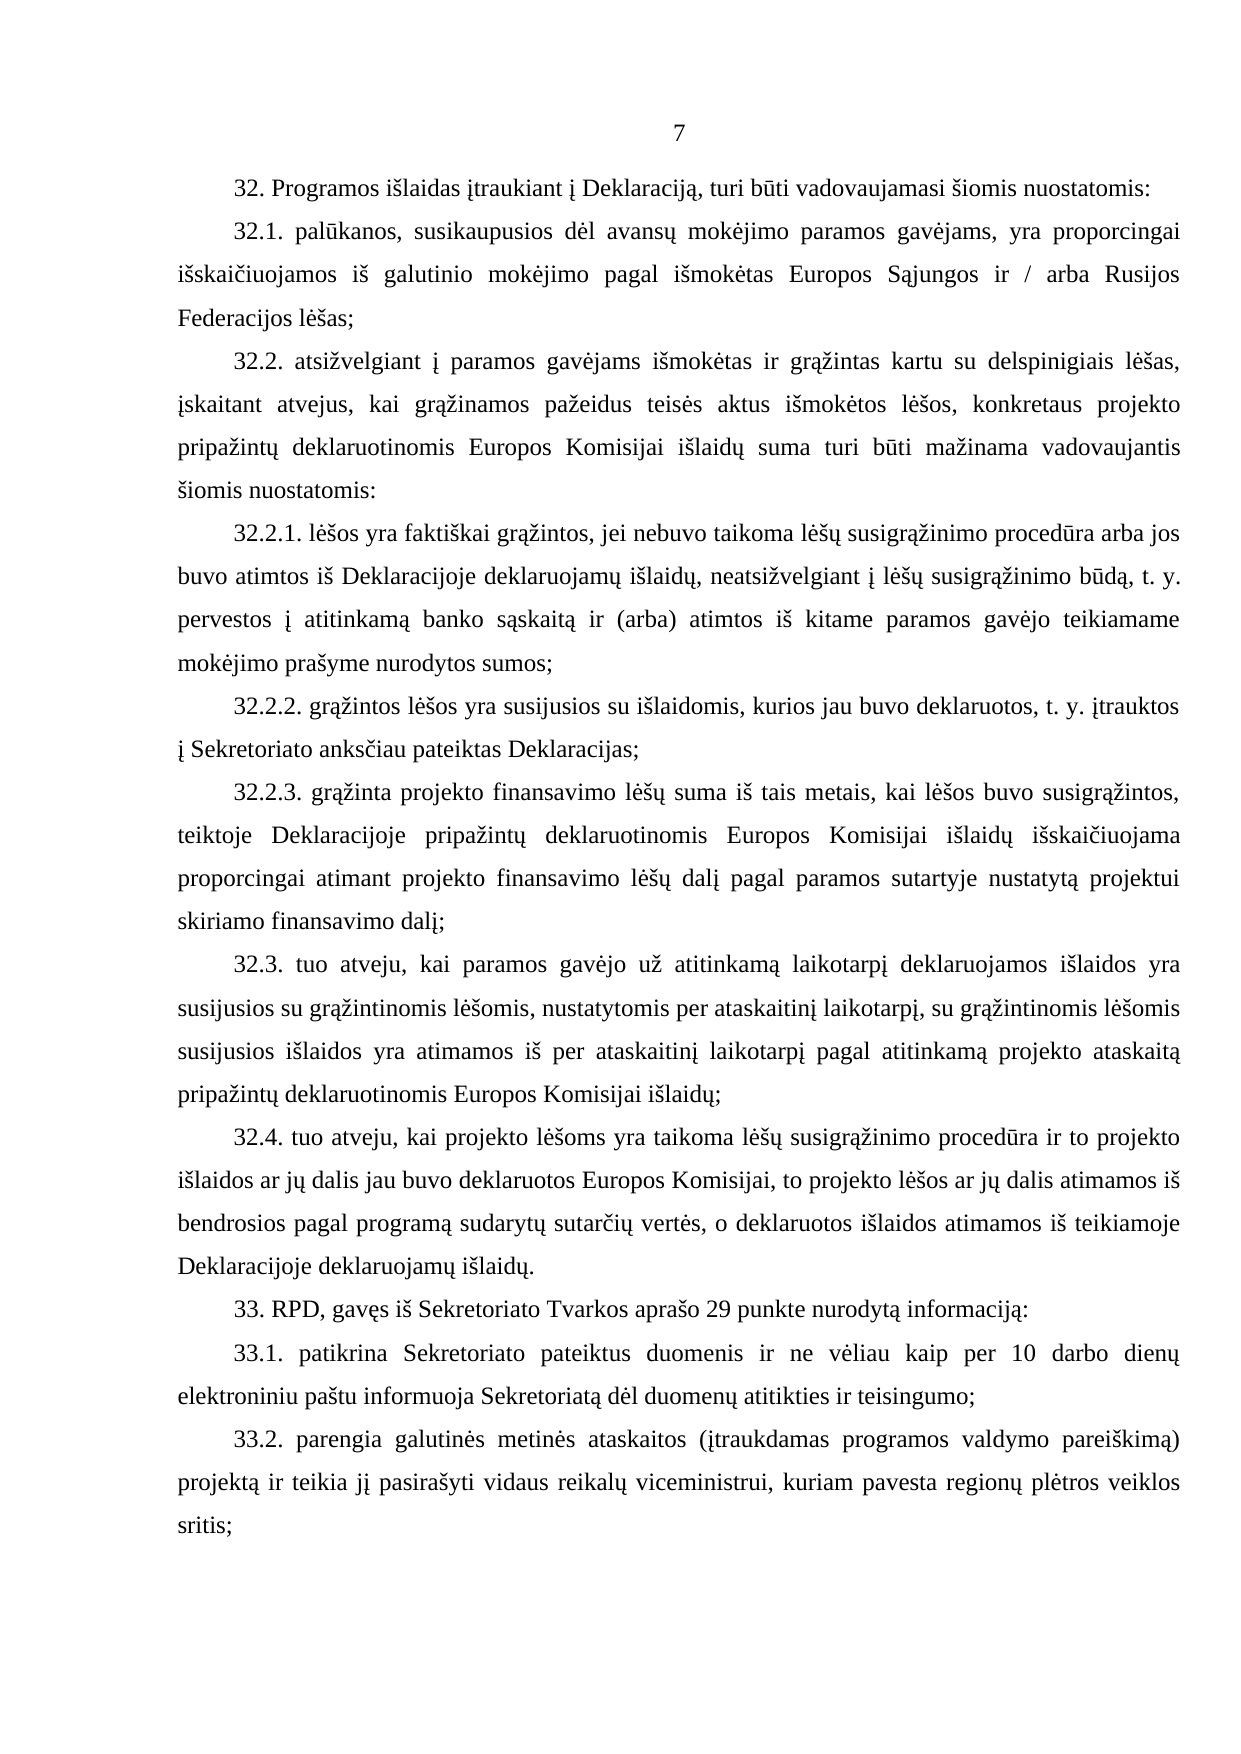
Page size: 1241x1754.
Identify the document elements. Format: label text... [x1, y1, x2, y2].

text 32.4. tuo atveju, kai projekto lėšoms yra taikoma lėšų susigrąžinimo procedūra ir to projekto išlaidos ar jų dalis jau buvo deklaruotos Europos Komisijai, to projekto lėšos ar jų dalis atimamos iš bendrosios pagal programą sudarytų sutarčių vertės, o deklaruotos išlaidos atimamos iš teikiamoje Deklaracijoje deklaruojamų išlaidų. [177, 1122, 1181, 1280]
text 32.2. atsižvelgiant į paramos gavėjams išmokėtas ir grąžintas kartu su delspinigiais lėšas, įskaitant atvejus, kai grąžinamos pažeidus teisės aktus išmokėtos lėšos, konkretaus projekto pripažintų deklaruotinomis Europos Komisijai išlaidų suma turi būti mažinama vadovaujantis šiomis nuostatomis: [177, 346, 1181, 504]
text 32.2.1. lėšos yra faktiškai grąžintos, jei nebuvo taikoma lėšų susigrąžinimo procedūra arba jos buvo atimtos iš Deklaracijoje deklaruojamų išlaidų, neatsižvelgiant į lėšų susigrąžinimo būdą, t. y. pervestos į atitinkamą banko sąskaitą ir (arba) atimtos iš kitame paramos gavėjo teikiamame mokėjimo prašyme nurodytos sumos; [177, 518, 1181, 676]
text 33.2. parengia galutinės metinės ataskaitos (įtraukdamas programos valdymo pareiškimą) projektą ir teikia jį pasirašyti vidaus reikalų viceministrui, kuriam pavesta regionų plėtros veiklos sritis; [177, 1424, 1181, 1539]
text 32.2.2. grąžintos lėšos yra susijusios su išlaidomis, kurios jau buvo deklaruotos, t. y. įtrauktos į Sekretoriato anksčiau pateiktas Deklaracijas; [177, 691, 1181, 763]
text 32. Programos išlaidas įtraukiant į Deklaraciją, turi būti vadovaujamasi šiomis nuostatomis: [177, 173, 1181, 202]
text 33. RPD, gavęs iš Sekretoriato Tvarkos aprašo 29 punkte nurodytą informaciją: [177, 1294, 1181, 1323]
text 32.3. tuo atveju, kai paramos gavėjo už atitinkamą laikotarpį deklaruojamos išlaidos yra susijusios su grąžintinomis lėšomis, nustatytomis per ataskaitinį laikotarpį, su grąžintinomis lėšomis susijusios išlaidos yra atimamos iš per ataskaitinį laikotarpį pagal atitinkamą projekto ataskaitą pripažintų deklaruotinomis Europos Komisijai išlaidų; [177, 949, 1181, 1108]
text 32.2.3. grąžinta projekto finansavimo lėšų suma iš tais metais, kai lėšos buvo susigrąžintos, teiktoje Deklaracijoje pripažintų deklaruotinomis Europos Komisijai išlaidų išskaičiuojama proporcingai atimant projekto finansavimo lėšų dalį pagal paramos sutartyje nustatytą projektui skiriamo finansavimo dalį; [177, 777, 1181, 935]
text 32.1. palūkanos, susikaupusios dėl avansų mokėjimo paramos gavėjams, yra proporcingai išskaičiuojamos iš galutinio mokėjimo pagal išmokėtas Europos Sąjungos ir / arba Rusijos Federacijos lėšas; [177, 216, 1181, 331]
text 33.1. patikrina Sekretoriato pateiktus duomenis ir ne vėliau kaip per 10 darbo dienų elektroniniu paštu informuoja Sekretoriatą dėl duomenų atitikties ir teisingumo; [177, 1338, 1181, 1409]
